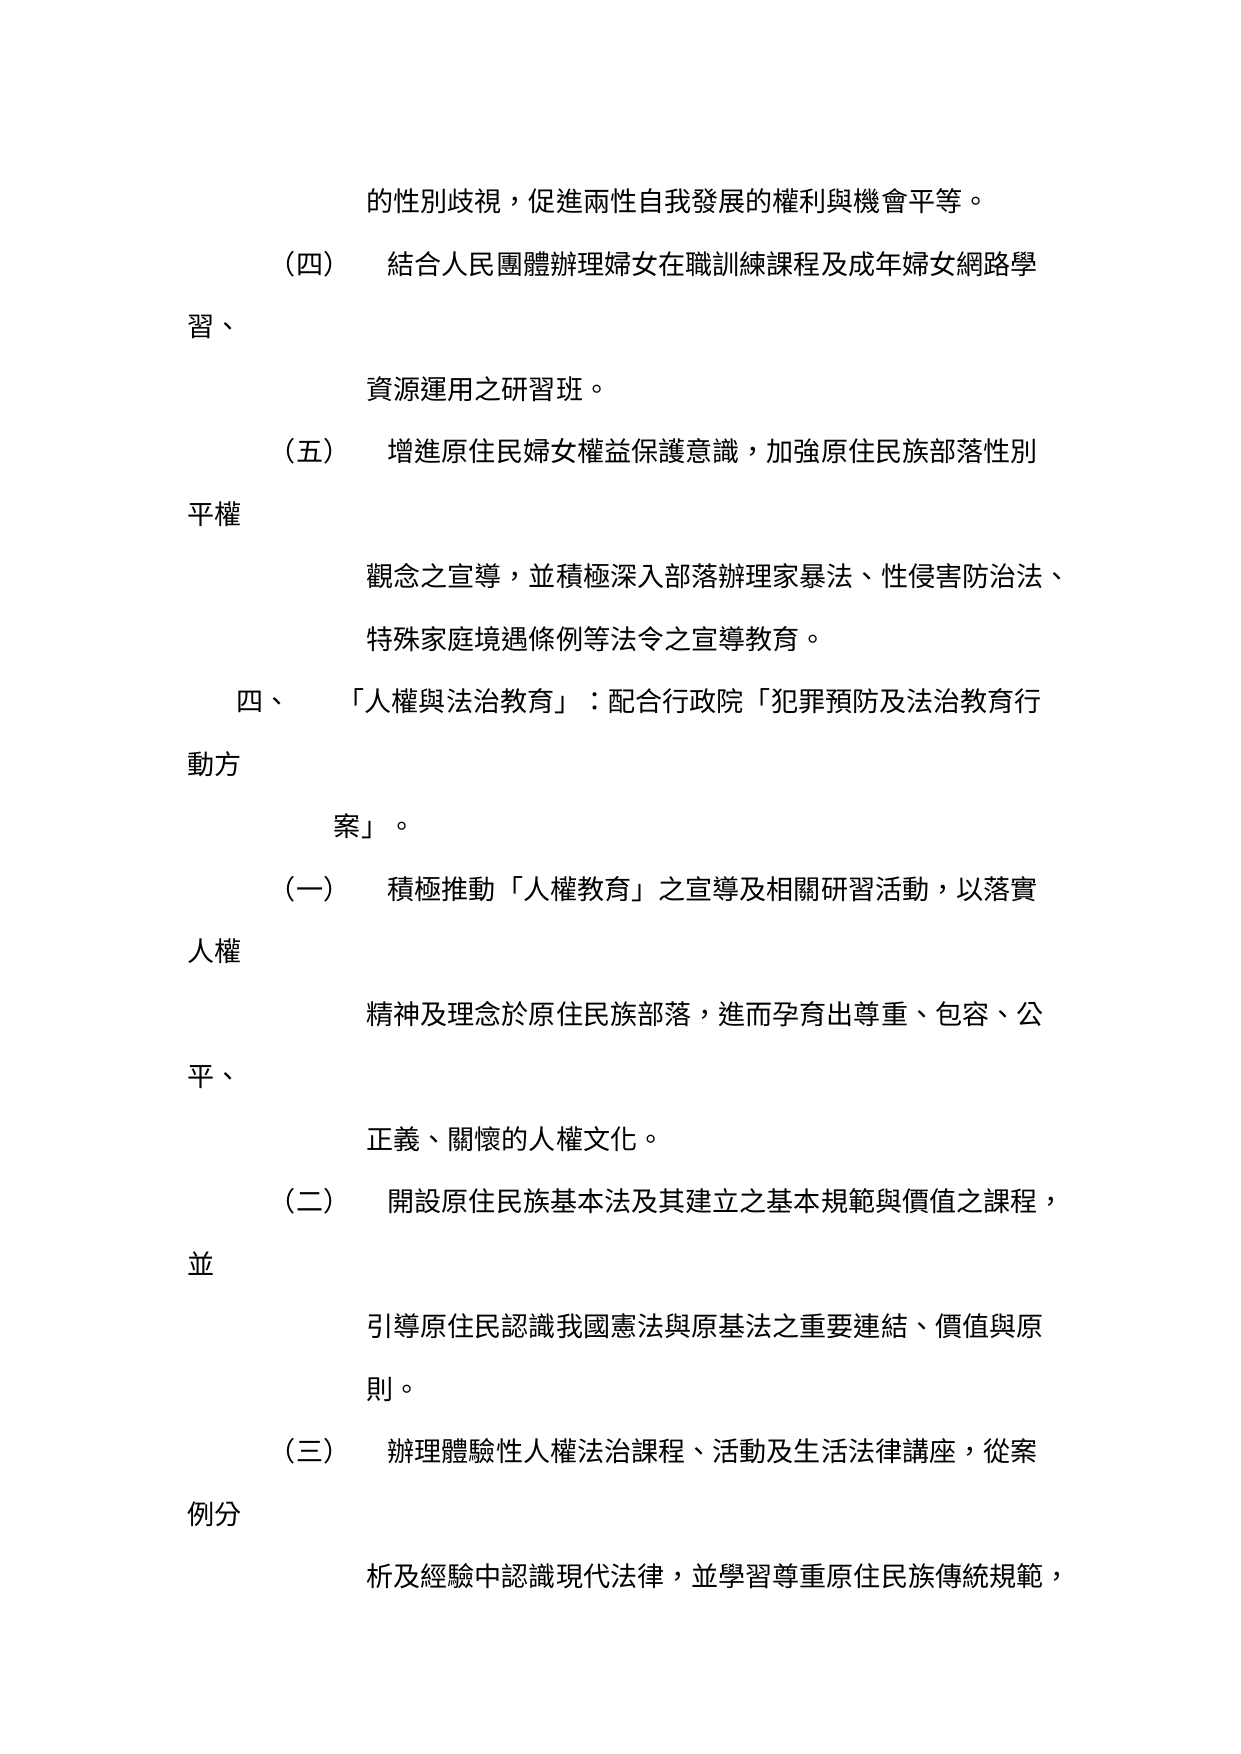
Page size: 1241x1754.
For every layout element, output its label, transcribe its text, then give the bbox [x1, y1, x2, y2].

text 的性別歧視，促進兩性自我發展的權利與機會平等。 [187, 158, 1053, 221]
text 則。 [187, 1346, 1053, 1408]
text 引導原住民認識我國憲法與原基法之重要連結、價值與原 [187, 1283, 1053, 1346]
text 案」。 [187, 783, 1053, 846]
text 觀念之宣導，並積極深入部落辦理家暴法、性侵害防治法、 [187, 533, 1053, 596]
text 析及經驗中認識現代法律，並學習尊重原住民族傳統規範， [187, 1533, 1053, 1596]
text 資源運用之研習班。 [187, 346, 1053, 408]
text （一） 積極推動「人權教育」之宣導及相關研習活動，以落實人權 [187, 846, 1053, 971]
text 正義、關懷的人權文化。 [187, 1096, 1053, 1158]
text （二） 開設原住民族基本法及其建立之基本規範與價值之課程，並 [187, 1158, 1053, 1283]
text 四、 「人權與法治教育」：配合行政院「犯罪預防及法治教育行動方 [187, 658, 1053, 783]
text 特殊家庭境遇條例等法令之宣導教育。 [187, 596, 1053, 658]
text （三） 辦理體驗性人權法治課程、活動及生活法律講座，從案例分 [187, 1408, 1053, 1533]
text （四） 結合人民團體辦理婦女在職訓練課程及成年婦女網路學習、 [187, 221, 1053, 346]
text 精神及理念於原住民族部落，進而孕育出尊重、包容、公平、 [187, 971, 1053, 1096]
text （五） 增進原住民婦女權益保護意識，加強原住民族部落性別平權 [187, 408, 1053, 533]
